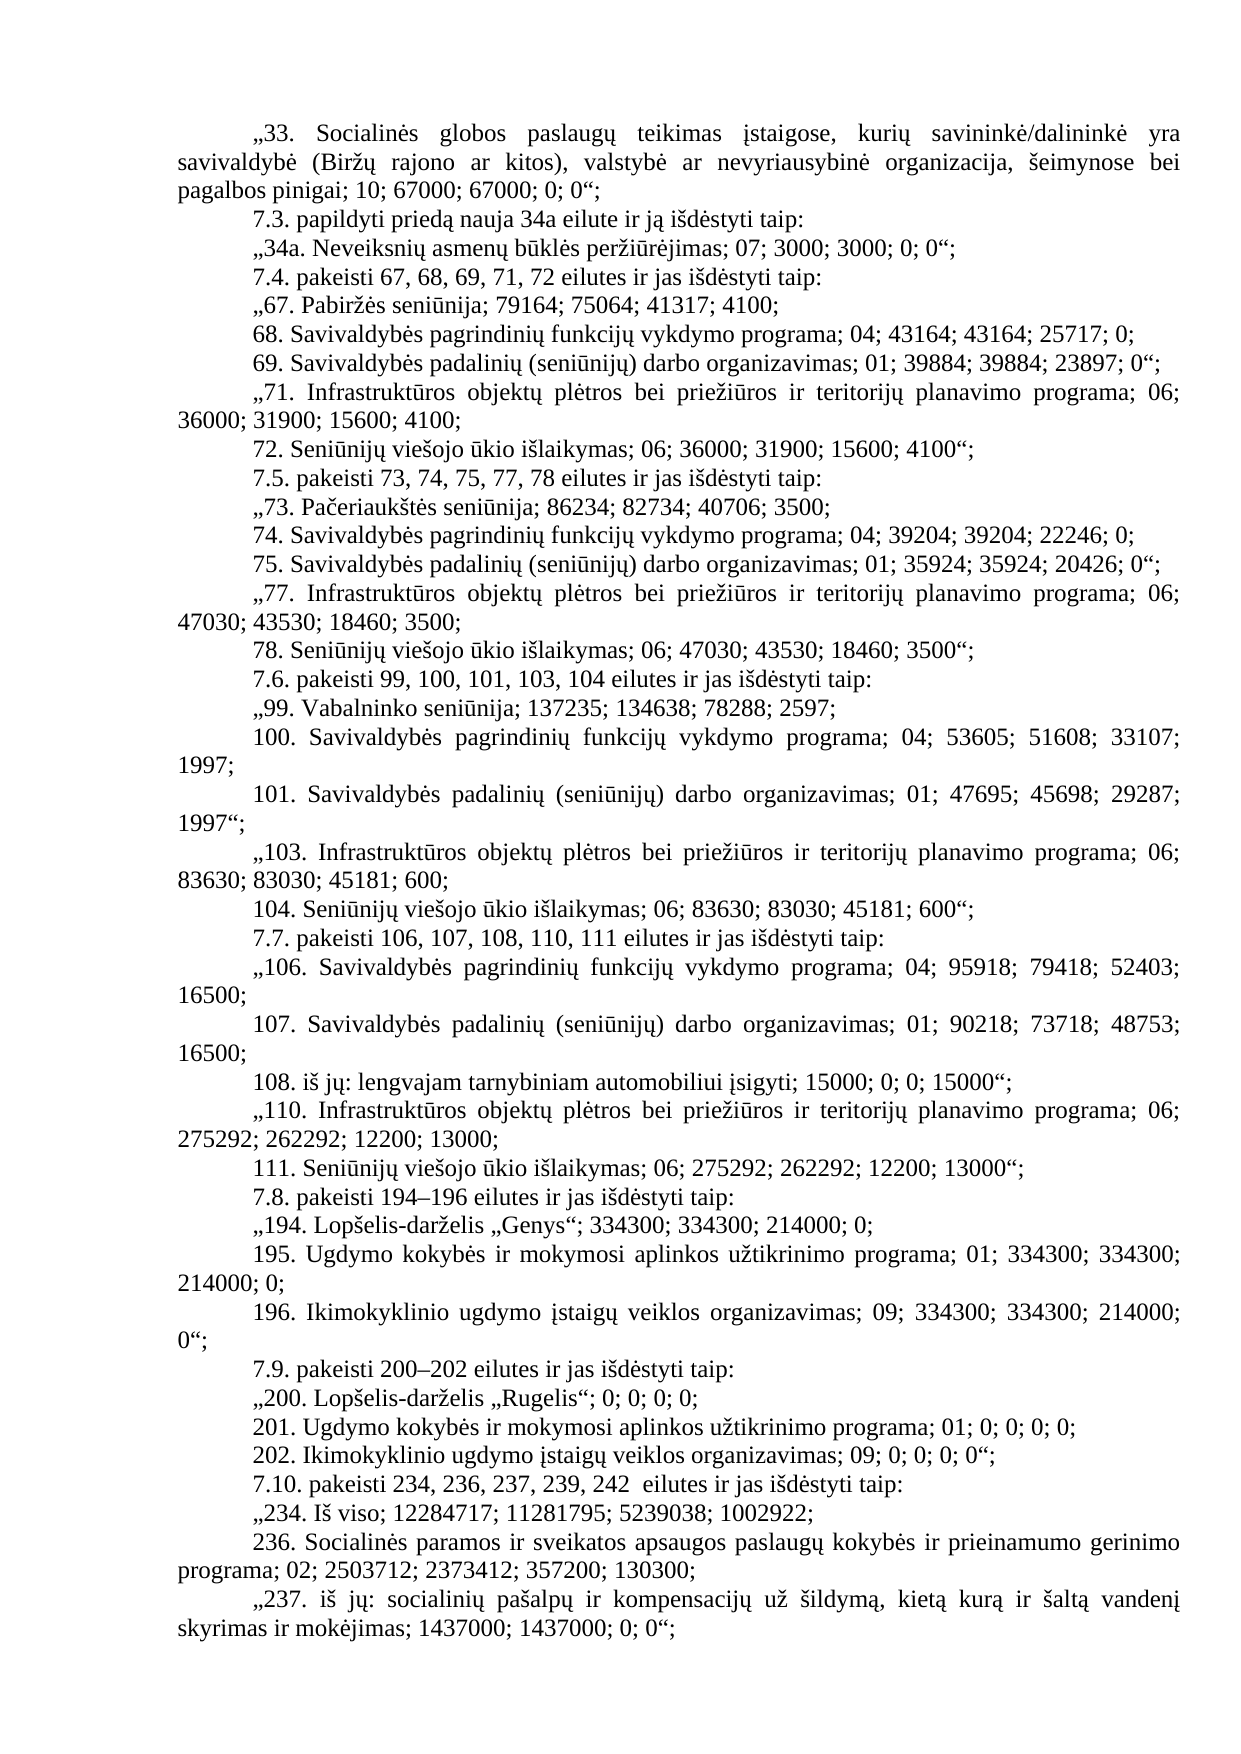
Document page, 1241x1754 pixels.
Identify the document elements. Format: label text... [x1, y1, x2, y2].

text 196. Ikimokyklinio ugdymo įstaigų veiklos organizavimas; 09; 334300; 334300; 214000; 0“; [177, 1297, 1181, 1354]
text 7.3. papildyti priedą nauja 34a eilute ir ją išdėstyti taip: [177, 204, 1181, 233]
text „67. Pabiržės seniūnija; 79164; 75064; 41317; 4100; [177, 291, 1181, 319]
text „110. Infrastruktūros objektų plėtros bei priežiūros ir teritorijų planavimo programa; 06; 275292; 262292; 12200; 13000; [177, 1096, 1181, 1153]
text 7.10. pakeisti 234, 236, 237, 239, 242 eilutes ir jas išdėstyti taip: [177, 1469, 1181, 1498]
text 69. Savivaldybės padalinių (seniūnijų) darbo organizavimas; 01; 39884; 39884; 23897; 0“; [177, 348, 1181, 377]
text 7.6. pakeisti 99, 100, 101, 103, 104 eilutes ir jas išdėstyti taip: [177, 664, 1181, 693]
text 201. Ugdymo kokybės ir mokymosi aplinkos užtikrinimo programa; 01; 0; 0; 0; 0; [177, 1412, 1181, 1441]
text 72. Seniūnijų viešojo ūkio išlaikymas; 06; 36000; 31900; 15600; 4100“; [177, 434, 1181, 463]
text 7.5. pakeisti 73, 74, 75, 77, 78 eilutes ir jas išdėstyti taip: [177, 463, 1181, 492]
text 7.4. pakeisti 67, 68, 69, 71, 72 eilutes ir jas išdėstyti taip: [177, 262, 1181, 291]
text 104. Seniūnijų viešojo ūkio išlaikymas; 06; 83630; 83030; 45181; 600“; [177, 894, 1181, 923]
text 100. Savivaldybės pagrindinių funkcijų vykdymo programa; 04; 53605; 51608; 33107; 1997; [177, 722, 1181, 779]
text „237. iš jų: socialinių pašalpų ir kompensacijų už šildymą, kietą kurą ir šaltą vandenį skyrimas ir mokėjimas; 1437000; 1437000; 0; 0“; [177, 1584, 1181, 1642]
text 7.7. pakeisti 106, 107, 108, 110, 111 eilutes ir jas išdėstyti taip: [177, 923, 1181, 952]
text „200. Lopšelis-darželis „Rugelis“; 0; 0; 0; 0; [177, 1383, 1181, 1412]
text 101. Savivaldybės padalinių (seniūnijų) darbo organizavimas; 01; 47695; 45698; 29287; 1997“; [177, 779, 1181, 837]
text „103. Infrastruktūros objektų plėtros bei priežiūros ir teritorijų planavimo programa; 06; 83630; 83030; 45181; 600; [177, 837, 1181, 894]
text „77. Infrastruktūros objektų plėtros bei priežiūros ir teritorijų planavimo programa; 06; 47030; 43530; 18460; 3500; [177, 578, 1181, 636]
text 202. Ikimokyklinio ugdymo įstaigų veiklos organizavimas; 09; 0; 0; 0; 0“; [177, 1441, 1181, 1469]
text „34a. Neveiksnių asmenų būklės peržiūrėjimas; 07; 3000; 3000; 0; 0“; [177, 233, 1181, 262]
text 7.8. pakeisti 194–196 eilutes ir jas išdėstyti taip: [177, 1182, 1181, 1211]
text „71. Infrastruktūros objektų plėtros bei priežiūros ir teritorijų planavimo programa; 06; 36000; 31900; 15600; 4100; [177, 377, 1181, 434]
text 107. Savivaldybės padalinių (seniūnijų) darbo organizavimas; 01; 90218; 73718; 48753; 16500; [177, 1009, 1181, 1067]
text „234. Iš viso; 12284717; 11281795; 5239038; 1002922; [177, 1498, 1181, 1527]
text „33. Socialinės globos paslaugų teikimas įstaigose, kurių savininkė/dalininkė yra savivaldybė (Biržų rajono ar kitos), valstybė ar nevyriausybinė organizacija, šeimynose bei pagalbos pinigai; 10; 67000; 67000; 0; 0“; [177, 118, 1181, 204]
text 68. Savivaldybės pagrindinių funkcijų vykdymo programa; 04; 43164; 43164; 25717; 0; [177, 319, 1181, 348]
text „106. Savivaldybės pagrindinių funkcijų vykdymo programa; 04; 95918; 79418; 52403; 16500; [177, 952, 1181, 1009]
text „99. Vabalninko seniūnija; 137235; 134638; 78288; 2597; [177, 693, 1181, 722]
text 108. iš jų: lengvajam tarnybiniam automobiliui įsigyti; 15000; 0; 0; 15000“; [177, 1067, 1181, 1096]
text 111. Seniūnijų viešojo ūkio išlaikymas; 06; 275292; 262292; 12200; 13000“; [177, 1153, 1181, 1182]
text „194. Lopšelis-darželis „Genys“; 334300; 334300; 214000; 0; [177, 1211, 1181, 1239]
text 236. Socialinės paramos ir sveikatos apsaugos paslaugų kokybės ir prieinamumo gerinimo programa; 02; 2503712; 2373412; 357200; 130300; [177, 1527, 1181, 1584]
text 7.9. pakeisti 200–202 eilutes ir jas išdėstyti taip: [177, 1354, 1181, 1383]
text 74. Savivaldybės pagrindinių funkcijų vykdymo programa; 04; 39204; 39204; 22246; 0; [177, 521, 1181, 549]
text 195. Ugdymo kokybės ir mokymosi aplinkos užtikrinimo programa; 01; 334300; 334300; 214000; 0; [177, 1239, 1181, 1297]
text 78. Seniūnijų viešojo ūkio išlaikymas; 06; 47030; 43530; 18460; 3500“; [177, 636, 1181, 664]
text „73. Pačeriaukštės seniūnija; 86234; 82734; 40706; 3500; [177, 492, 1181, 521]
text 75. Savivaldybės padalinių (seniūnijų) darbo organizavimas; 01; 35924; 35924; 20426; 0“; [177, 549, 1181, 578]
